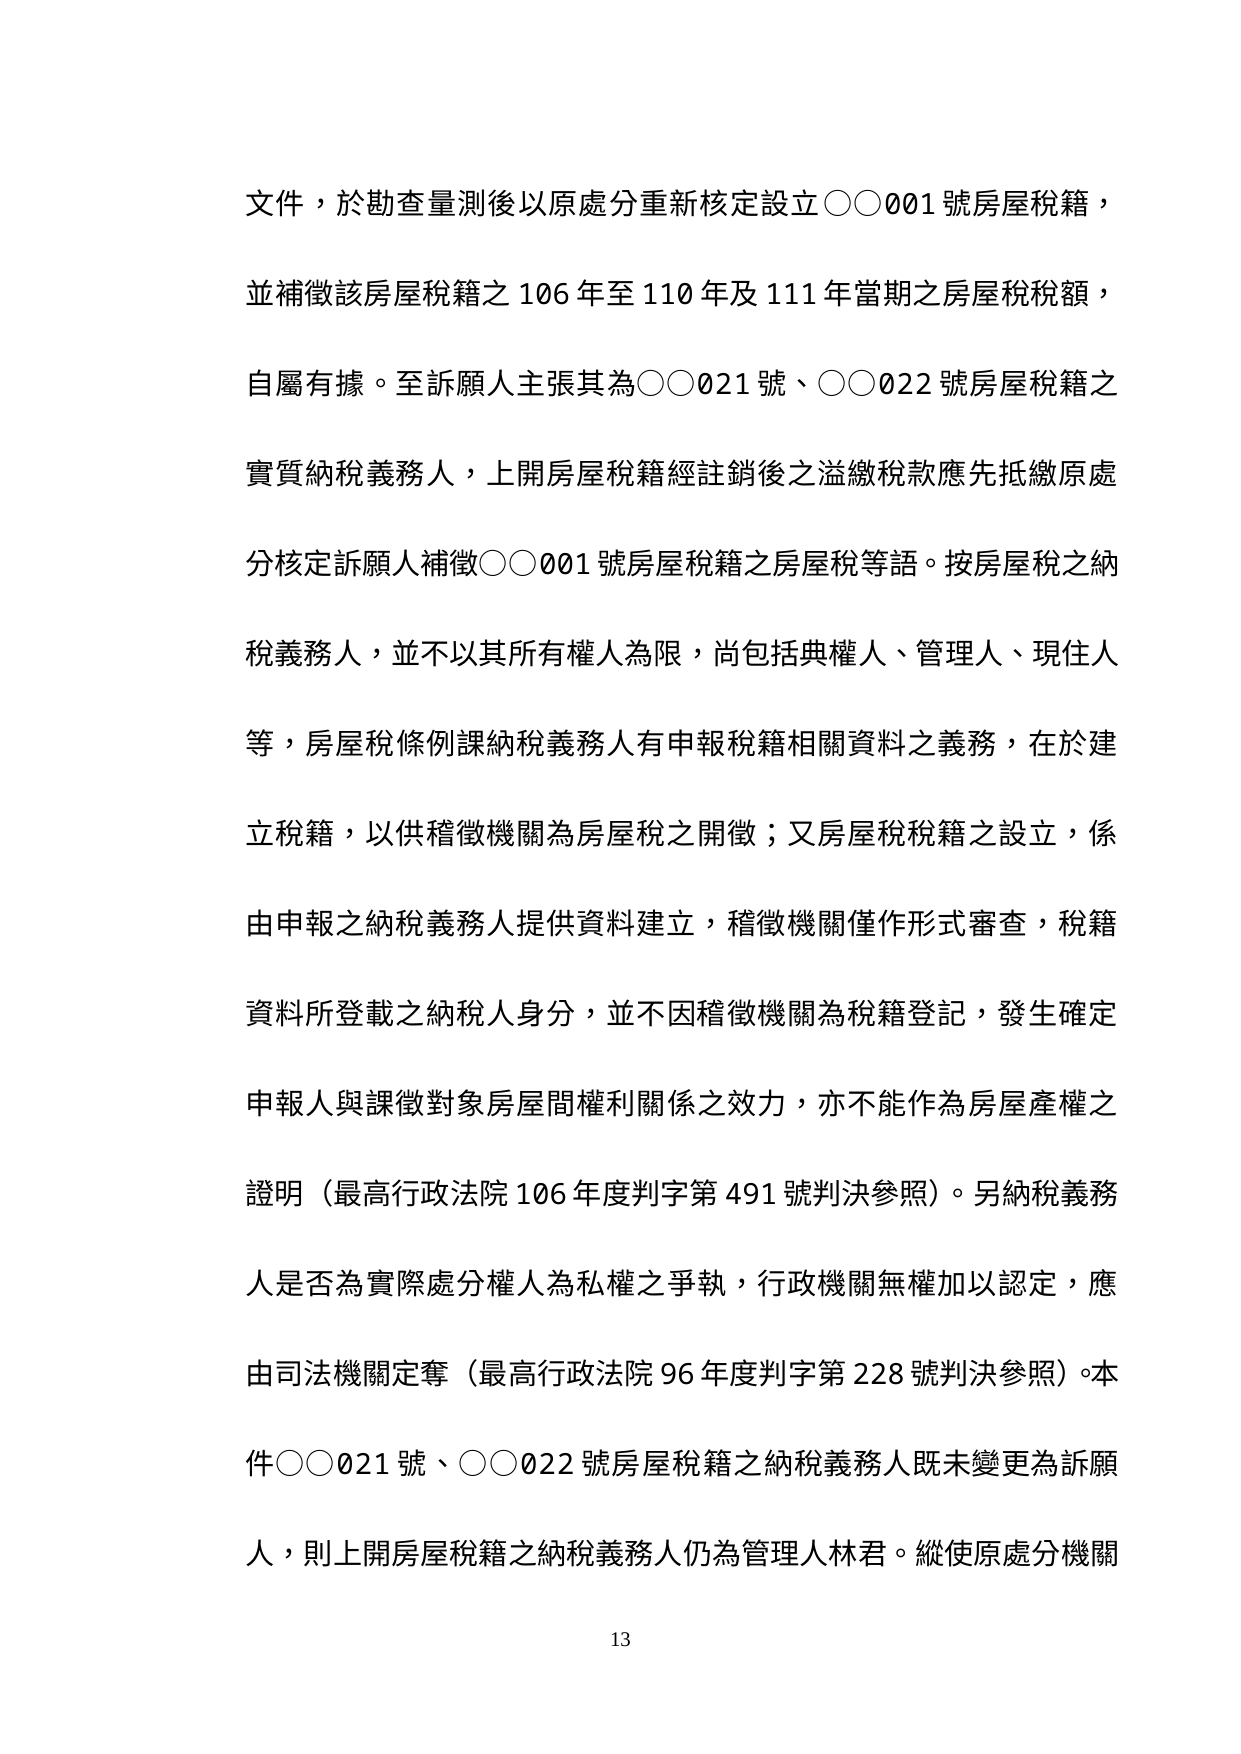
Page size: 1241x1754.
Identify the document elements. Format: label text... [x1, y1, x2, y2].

table_cell [150, 165, 234, 1589]
table_cell 文件，於勘查量測後以原處分重新核定設立○○001號房屋稅籍，並補徵該房屋稅籍之106年至110年及111年當期之房屋稅稅額，自屬有據。至訴願人主張其為○○021號、○○022號房屋稅籍之實質納稅義務人，上開房屋稅籍經註銷後之溢繳稅款應先抵繳原處分核定訴願人補徵○○001號房屋稅籍之房屋稅等語。按房屋稅之納稅義務人，並不以其所有權人為限，尚包括典權人、管理人、現住人等，房屋稅條例課納稅義務人有申報稅籍相關資料之義務，在於建立稅籍，以供稽徵機關為房屋稅之開徵；又房屋稅稅籍之設立，係由申報之納稅義務人提供資料建立，稽徵機關僅作形式審查，稅籍資料所登載之納稅人身分，並不因稽徵機關為稅籍登記，發生確定申報人與課徵對象房屋間權利關係之效力，亦不能作為房屋產權之證明（最高行政法院106年度判字第491號判決參照）。另納稅義務人是否為實際處分權人為私權之爭執，行政機關無權加以認定，應由司法機關定奪（最高行政法院96年度判字第228號判決參照）。本件○○021號、○○022號房屋稅籍之納稅義務人既未變更為訴願人，則上開房屋稅籍之納稅義務人仍為管理人林君。縱使原處分機關 [234, 165, 1130, 1589]
